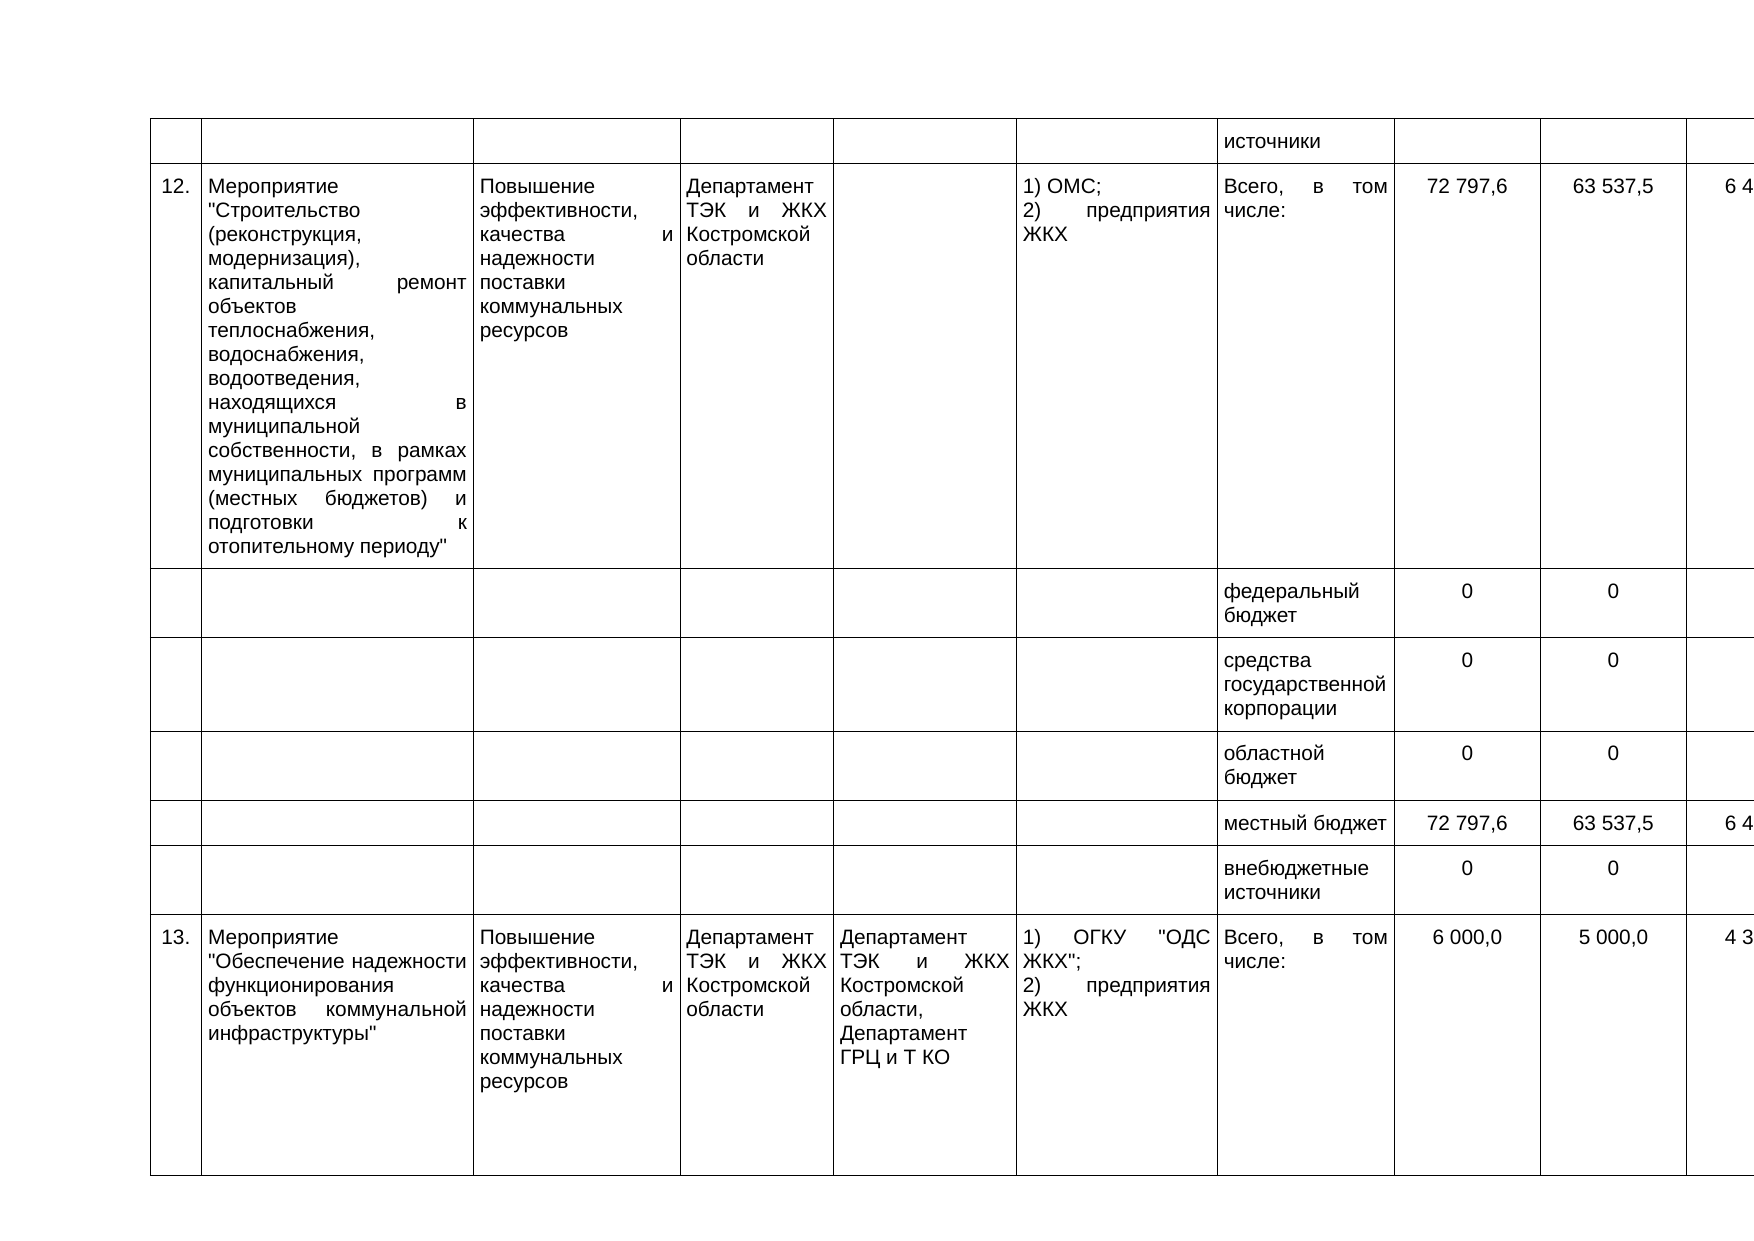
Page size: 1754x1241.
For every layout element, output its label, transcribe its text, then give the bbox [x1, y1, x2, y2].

table_cell 72 797,6 [1395, 801, 1540, 845]
table_cell [202, 638, 473, 731]
table_cell 0 [1395, 846, 1540, 914]
table_cell 0 [1541, 732, 1686, 800]
table_cell Мероприятие "Обеспечение надежности функционирования объектов коммунальной инфраструктуры" [202, 915, 473, 1175]
table_cell [474, 638, 680, 731]
table_cell 5 000,0 [1541, 915, 1686, 1175]
table_cell 6 420,0 [1687, 164, 1754, 568]
table_cell [474, 801, 680, 845]
table_cell 63 537,5 [1541, 801, 1686, 845]
table_cell [681, 732, 833, 800]
table_cell [474, 846, 680, 914]
table_cell [1017, 638, 1217, 731]
table_cell 0 [1395, 732, 1540, 800]
table_cell [151, 638, 201, 731]
table_cell 1) ОГКУ "ОДС ЖКХ"; 2) предприятия ЖКХ [1017, 915, 1217, 1175]
table_cell [1017, 732, 1217, 800]
table_cell [202, 569, 473, 637]
table_cell [1395, 119, 1540, 163]
table_cell 63 537,5 [1541, 164, 1686, 568]
table_cell [1017, 801, 1217, 845]
table_cell источники [1218, 119, 1394, 163]
table_cell [151, 569, 201, 637]
table_cell [681, 569, 833, 637]
table_cell [202, 119, 473, 163]
table_cell местный бюджет [1218, 801, 1394, 845]
table_cell 6 420,0 [1687, 801, 1754, 845]
table_cell 0 [1541, 846, 1686, 914]
table_cell 0 [1395, 569, 1540, 637]
table_cell 0 [1687, 846, 1754, 914]
table_cell [681, 119, 833, 163]
table_cell [834, 119, 1016, 163]
table_cell Всего, в том числе: [1218, 915, 1394, 1175]
table_cell [202, 801, 473, 845]
table_cell [151, 732, 201, 800]
table_cell 6 000,0 [1395, 915, 1540, 1175]
table_cell Департамент ТЭК и ЖКХ Костромской области, Департамент ГРЦ и Т КО [834, 915, 1016, 1175]
table_cell [681, 638, 833, 731]
table_cell Департамент ТЭК и ЖКХ Костромской области [681, 164, 833, 568]
table_cell Повышение эффективности, качества и надежности поставки коммунальных ресурсов [474, 164, 680, 568]
table_cell [834, 164, 1016, 568]
table_cell 0 [1395, 638, 1540, 731]
table_cell [834, 846, 1016, 914]
table_cell [834, 801, 1016, 845]
table_cell средства государственной корпорации [1218, 638, 1394, 731]
table_cell Повышение эффективности, качества и надежности поставки коммунальных ресурсов [474, 915, 680, 1175]
table_cell [151, 801, 201, 845]
table_cell [202, 732, 473, 800]
table_cell [1017, 846, 1217, 914]
table_cell [202, 846, 473, 914]
table_cell 0 [1541, 569, 1686, 637]
table_cell федеральный бюджет [1218, 569, 1394, 637]
table_cell областной бюджет [1218, 732, 1394, 800]
table_cell 4 389,3 [1687, 915, 1754, 1175]
table_cell 13. [151, 915, 201, 1175]
table_cell [474, 732, 680, 800]
table_cell [834, 569, 1016, 637]
table_cell [474, 569, 680, 637]
table_cell [151, 119, 201, 163]
table_cell [151, 846, 201, 914]
table_cell [1541, 119, 1686, 163]
table_cell Мероприятие "Строительство (реконструкция, модернизация), капитальный ремонт объектов теплоснабжения, водоснабжения, водоотведения, находящихся в муниципальной собственности, в рамках муниципальных программ (местных бюджетов) и подготовки к отопительному периоду" [202, 164, 473, 568]
table_cell 0 [1541, 638, 1686, 731]
table_cell [681, 846, 833, 914]
table_cell [474, 119, 680, 163]
table_cell 0 [1687, 638, 1754, 731]
table_cell 12. [151, 164, 201, 568]
table_cell [1017, 119, 1217, 163]
table_cell 0 [1687, 569, 1754, 637]
table_cell [834, 638, 1016, 731]
table_cell [834, 732, 1016, 800]
table_cell внебюджетные источники [1218, 846, 1394, 914]
table_cell [1017, 569, 1217, 637]
table_cell 1) ОМС; 2) предприятия ЖКХ [1017, 164, 1217, 568]
table_cell 0 [1687, 732, 1754, 800]
table_cell Всего, в том числе: [1218, 164, 1394, 568]
table_cell 0 [1687, 119, 1754, 163]
table_cell [681, 801, 833, 845]
table_cell 72 797,6 [1395, 164, 1540, 568]
table_cell Департамент ТЭК и ЖКХ Костромской области [681, 915, 833, 1175]
